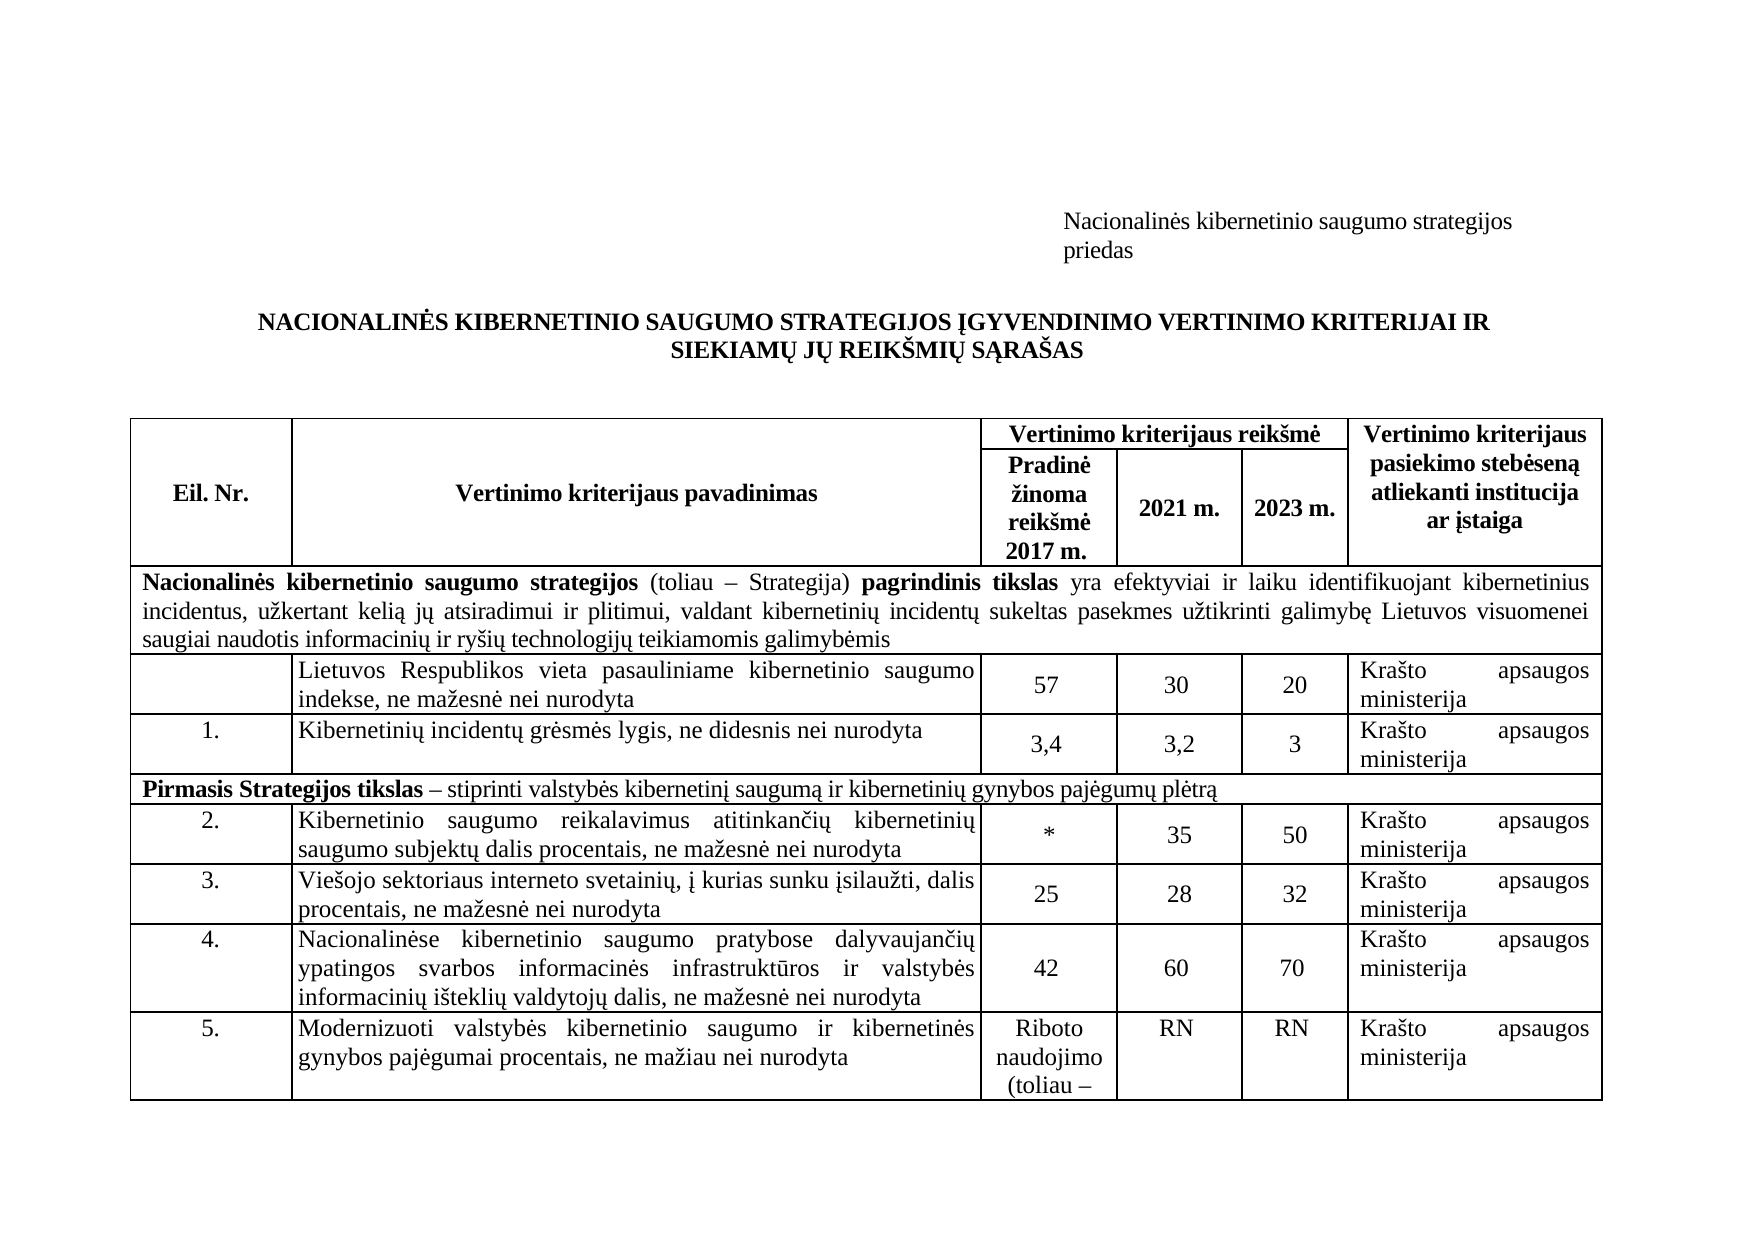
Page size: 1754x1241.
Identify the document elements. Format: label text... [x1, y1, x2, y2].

table_cell Modernizuoti valstybės kibernetinio saugumo ir kibernetinės gynybos pajėgumai procentais, ne mažiau nei nurodyta [293, 1013, 980, 1099]
text SIEKIAMŲ JŲ REIKŠMIŲ SĄRAŠAS [118, 335, 1636, 364]
table_cell [131, 655, 291, 713]
table_cell 4. [131, 925, 291, 1011]
table_header Eil. Nr. [131, 419, 291, 565]
table_cell 3,2 [1118, 715, 1241, 772]
table_cell 60 [1118, 925, 1241, 1011]
table_cell Lietuvos Respublikos vieta pasauliniame kibernetinio saugumo indekse, ne mažesnė nei nurodyta [293, 655, 980, 713]
table_cell 42 [982, 925, 1116, 1011]
table_cell Krašto apsaugos ministerija [1349, 655, 1601, 713]
text Nacionalinės kibernetinio saugumo strategijos [118, 206, 1636, 235]
table_cell 20 [1243, 655, 1347, 713]
table_cell 25 [982, 865, 1116, 922]
table_cell Krašto apsaugos ministerija [1349, 865, 1601, 922]
table_cell 28 [1118, 865, 1241, 922]
table_cell 2. [131, 805, 291, 863]
table_cell Riboto naudojimo (toliau – [982, 1013, 1116, 1099]
table_cell Krašto apsaugos ministerija [1349, 925, 1601, 1011]
table_cell 3,4 [982, 715, 1116, 772]
table_cell Pradinė žinoma reikšmė 2017 m. [982, 450, 1116, 565]
table_cell Krašto apsaugos ministerija [1349, 715, 1601, 772]
table_cell Krašto apsaugos ministerija [1349, 805, 1601, 863]
table_cell 5. [131, 1013, 291, 1099]
table_cell 1. [131, 715, 291, 772]
table_cell RN [1118, 1013, 1241, 1099]
table_cell Nacionalinėse kibernetinio saugumo pratybose dalyvaujančių ypatingos svarbos informacinės infrastruktūros ir valstybės informacinių išteklių valdytojų dalis, ne mažesnė nei nurodyta [293, 925, 980, 1011]
table_cell 50 [1243, 805, 1347, 863]
table_cell 2023 m. [1243, 450, 1347, 565]
table_header Vertinimo kriterijaus pavadinimas [293, 419, 980, 565]
table_cell Pirmasis Strategijos tikslas – stiprinti valstybės kibernetinį saugumą ir kibernetinių gynybos pajėgumų plėtrą [131, 775, 1601, 803]
table_cell 3. [131, 865, 291, 922]
table_cell Kibernetinių incidentų grėsmės lygis, ne didesnis nei nurodyta [293, 715, 980, 772]
table_cell Kibernetinio saugumo reikalavimus atitinkančių kibernetinių saugumo subjektų dalis procentais, ne mažesnė nei nurodyta [293, 805, 980, 863]
table_cell 70 [1243, 925, 1347, 1011]
table_cell Nacionalinės kibernetinio saugumo strategijos (toliau – Strategija) pagrindinis tikslas yra efektyviai ir laiku identifikuojant kibernetinius incidentus, užkertant kelią jų atsiradimui ir plitimui, valdant kibernetinių incidentų sukeltas pasekmes užtikrinti galimybę Lietuvos visuomenei saugiai naudotis informacinių ir ryšių technologijų teikiamomis galimybėmis [131, 567, 1601, 653]
text NACIONALINĖS KIBERNETINIO SAUGUMO STRATEGIJOS ĮGYVENDINIMO VERTINIMO KRITERIJAI IR [118, 307, 1636, 335]
table_cell 2021 m. [1118, 450, 1241, 565]
table_header Vertinimo kriterijaus reikšmė [982, 419, 1347, 448]
table_cell 30 [1118, 655, 1241, 713]
table_cell 3 [1243, 715, 1347, 772]
table_cell 32 [1243, 865, 1347, 922]
table_header Vertinimo kriterijaus pasiekimo stebėseną atliekanti institucija ar įstaiga [1349, 419, 1601, 565]
table_cell 57 [982, 655, 1116, 713]
text priedas [118, 235, 1636, 263]
table_cell RN [1243, 1013, 1347, 1099]
table_cell * [982, 805, 1116, 863]
table_cell Viešojo sektoriaus interneto svetainių, į kurias sunku įsilaužti, dalis procentais, ne mažesnė nei nurodyta [293, 865, 980, 922]
table_cell 35 [1118, 805, 1241, 863]
table_cell Krašto apsaugos ministerija [1349, 1013, 1601, 1099]
